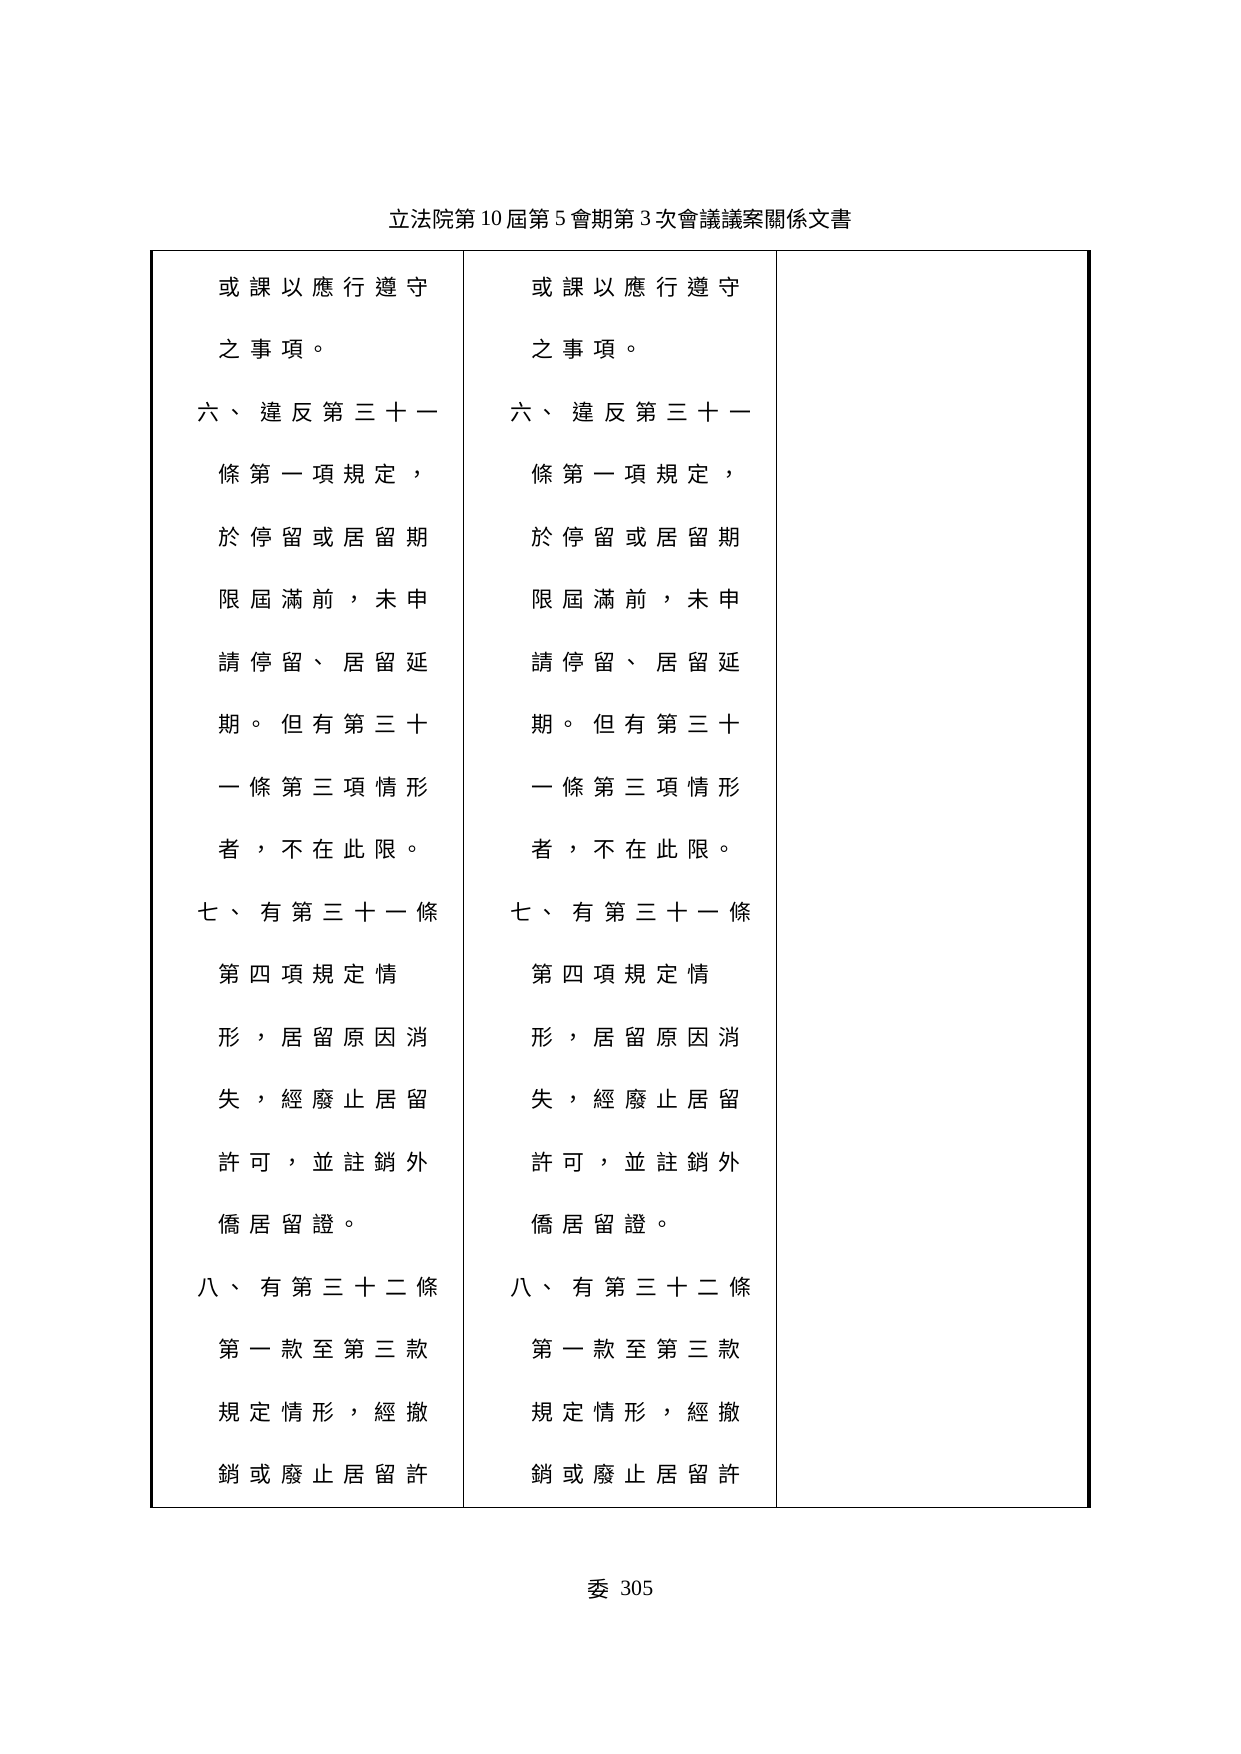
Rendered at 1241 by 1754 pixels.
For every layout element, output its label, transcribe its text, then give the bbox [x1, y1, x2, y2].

table_cell 或課以應行遵守之事項。 六、違反第三十一條第一項規定，於停留或居留期限屆滿前，未申請停留、居留延期。但有第三十一條第三項情形者，不在此限。 七、有第三十一條第四項規定情形，居留原因消失，經廢止居留許可，並註銷外僑居留證。 八、有第三十二條第一款至第三款規定情形，經撤銷或廢止居留許 [464, 251, 776, 1507]
table_cell 或課以應行遵守之事項。 六、違反第三十一條第一項規定，於停留或居留期限屆滿前，未申請停留、居留延期。但有第三十一條第三項情形者，不在此限。 七、有第三十一條第四項規定情形，居留原因消失，經廢止居留許可，並註銷外僑居留證。 八、有第三十二條第一款至第三款規定情形，經撤銷或廢止居留許 [153, 251, 463, 1507]
table_cell [777, 251, 1087, 1507]
